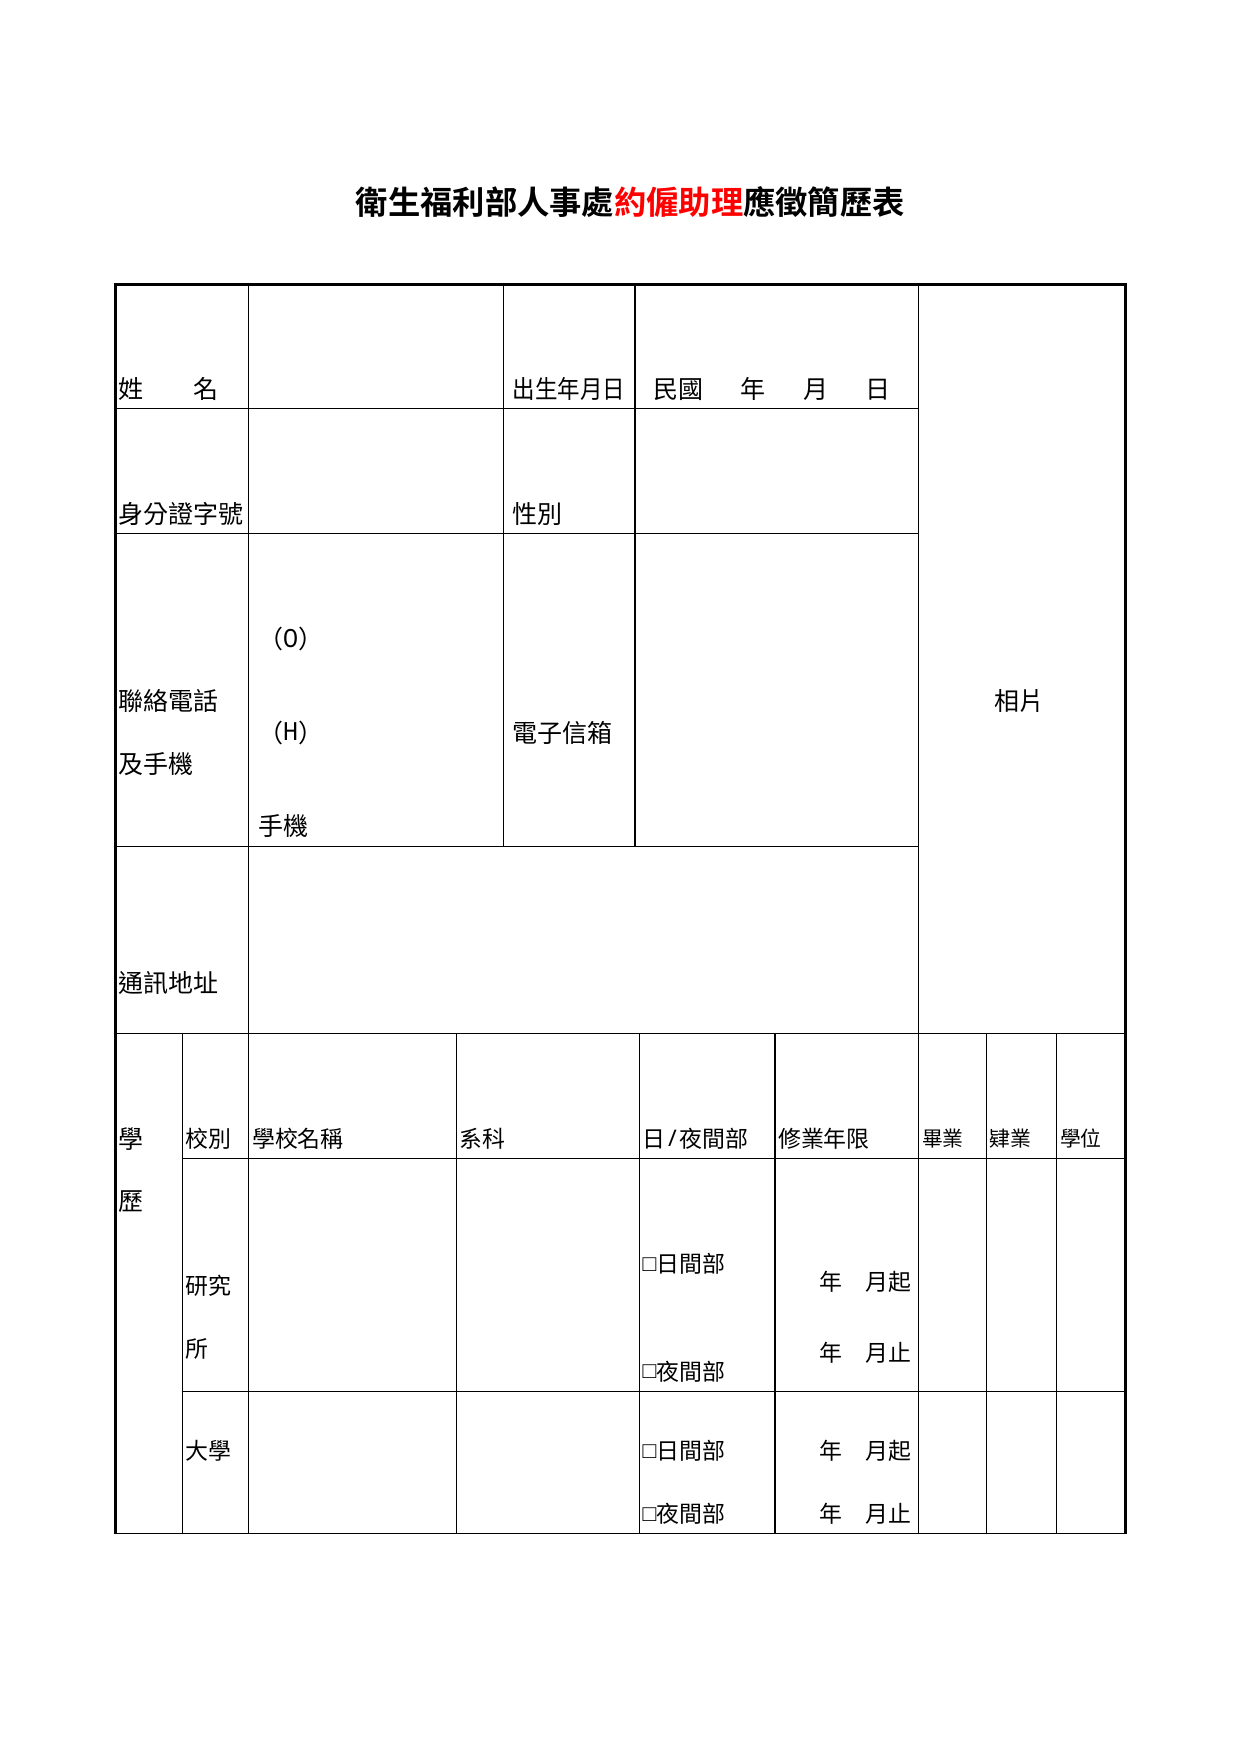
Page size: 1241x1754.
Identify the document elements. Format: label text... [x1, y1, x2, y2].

table_cell □日間部 □夜間部 [640, 1392, 774, 1533]
table_cell [249, 409, 503, 533]
table_cell 電子信箱 [504, 534, 634, 846]
table_cell 研究所 [183, 1159, 248, 1391]
table_cell [1057, 1159, 1124, 1391]
table_header 出生年月日 [504, 286, 634, 408]
table_cell 修業年限 [776, 1034, 918, 1158]
table_cell [636, 409, 918, 533]
table_cell 畢業 [919, 1034, 986, 1158]
table_cell [987, 1392, 1056, 1533]
table_cell [919, 1392, 986, 1533]
table_cell 聯絡電話 及手機 [117, 534, 248, 846]
table_cell 校別 [183, 1034, 248, 1158]
table_cell 通訊地址 [117, 847, 248, 1033]
table_cell 日/夜間部 [640, 1034, 774, 1158]
table_cell [249, 847, 918, 1033]
table_cell [457, 1159, 639, 1391]
table_cell 系科 [457, 1034, 639, 1158]
table_cell 肄業 [987, 1034, 1056, 1158]
table_cell [1057, 1392, 1124, 1533]
text 衛生福利部人事處約僱助理應徵簡歷表 [187, 158, 1053, 221]
table_cell 性別 [504, 409, 634, 533]
table_cell [249, 1159, 456, 1391]
table_cell 學 歷 [117, 1034, 182, 1533]
table_cell [457, 1392, 639, 1533]
table_header [249, 286, 503, 408]
table_cell [987, 1159, 1056, 1391]
table_cell 大學 [183, 1392, 248, 1533]
table_cell 年 月起 年 月止 [776, 1159, 918, 1391]
table_cell 身分證字號 [117, 409, 248, 533]
table_cell [249, 1392, 456, 1533]
table_cell 學校名稱 [249, 1034, 456, 1158]
table_cell 學位 [1057, 1034, 1124, 1158]
table_header 相片 [919, 286, 1124, 1033]
table_cell [636, 534, 918, 846]
table_header 民國 年 月 日 [636, 286, 918, 408]
table_cell （O） （H） 手機 [249, 534, 503, 846]
table_cell 年 月起 年 月止 [776, 1392, 918, 1533]
table_header 姓 名 [117, 286, 248, 408]
table_cell □日間部 □夜間部 [640, 1159, 774, 1391]
table_cell [919, 1159, 986, 1391]
